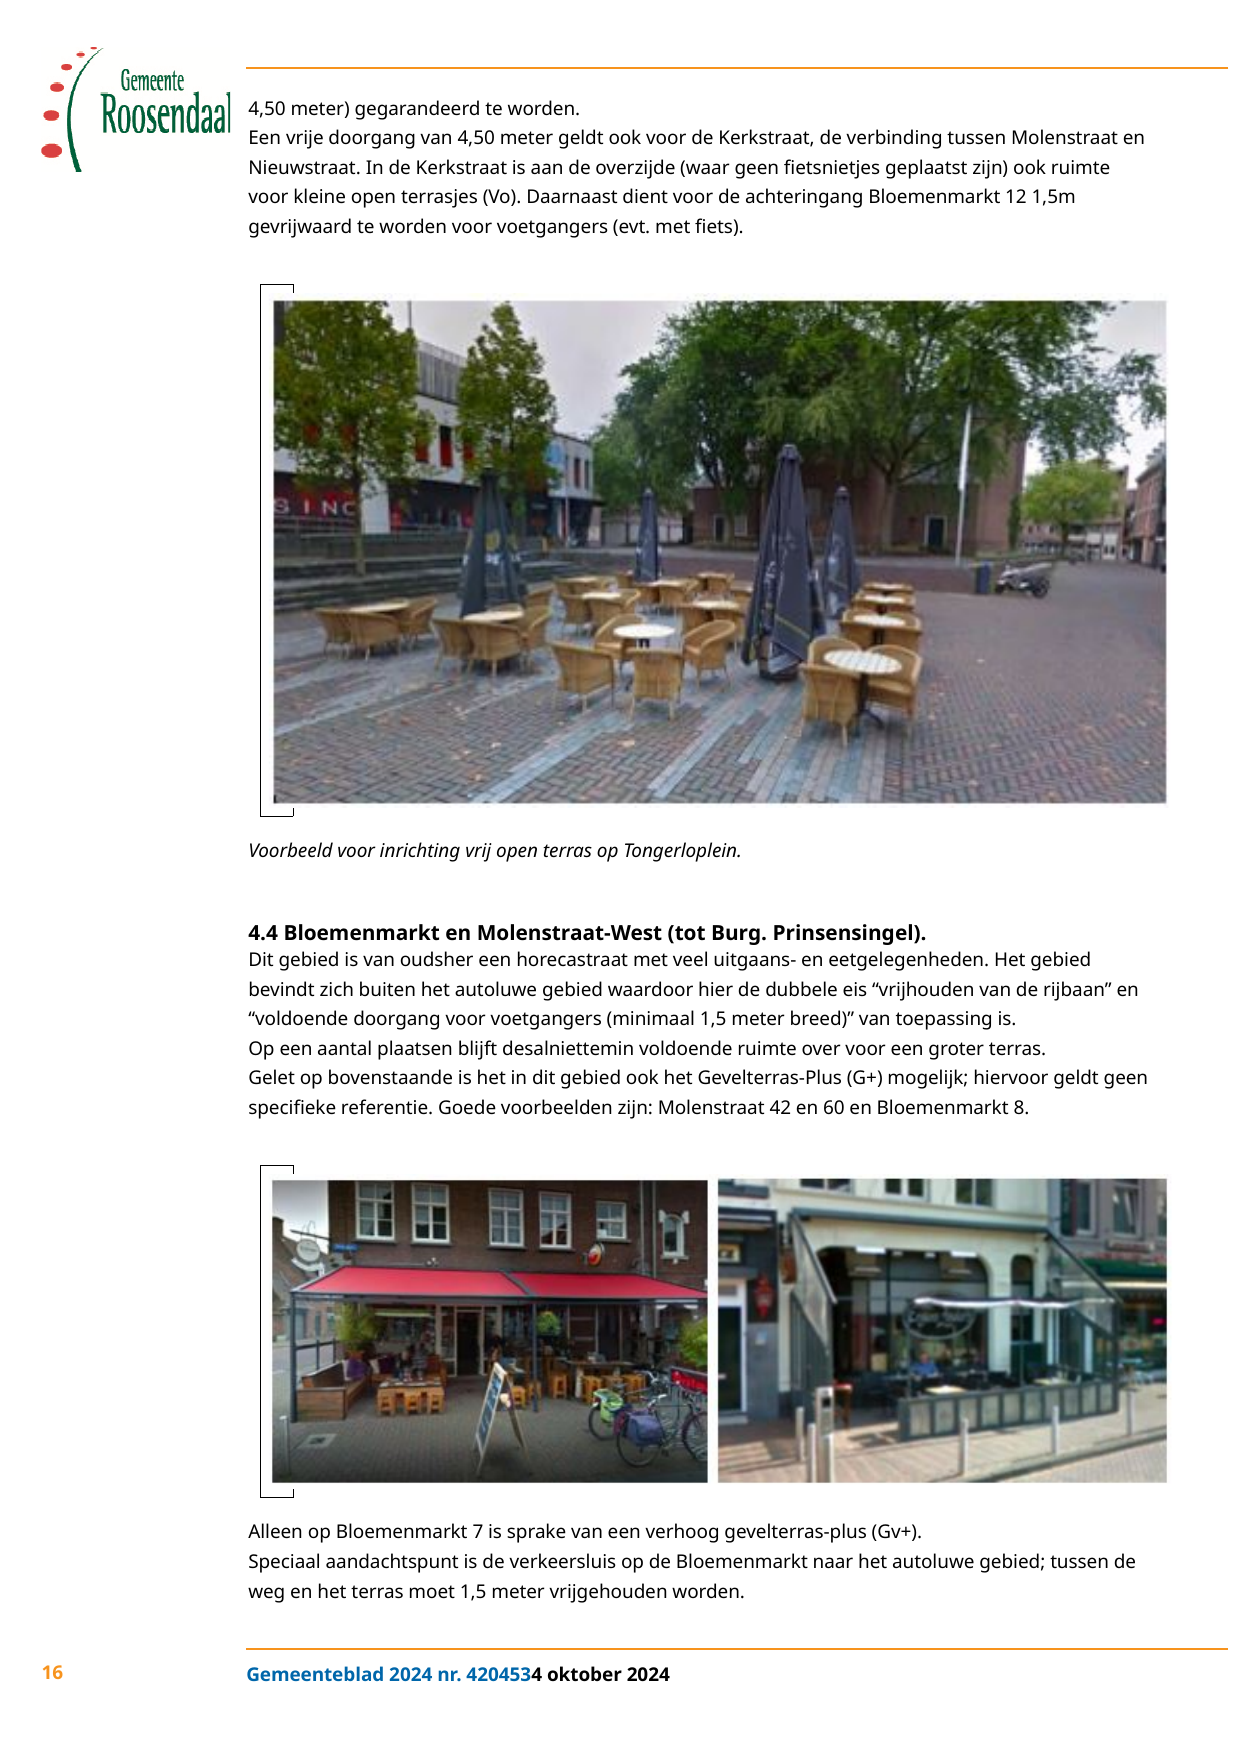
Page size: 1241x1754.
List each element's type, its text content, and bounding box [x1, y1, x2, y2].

text Speciaal aandachtspunt is de verkeersluis op de Bloemenmarkt naar het autoluwe gebied; tussen de weg en het terras moet 1,5 meter vrijgehouden worden. [248, 1548, 1152, 1603]
text Dit gebied is van oudsher een horecastraat met veel uitgaans- en eetgelegenheden. Het gebied bevindt zich buiten het autoluwe gebied waardoor hier de dubbele eis “vrijhouden van de rijbaan” en “voldoende doorgang voor voetgangers (minimaal 1,5 meter breed)” van toepassing is. [248, 946, 1152, 1031]
picture [268, 293, 1173, 808]
text Voorbeeld voor inrichting vrij open terras op Tongerloplein. [248, 838, 1152, 863]
text Gelet op bovenstaande is het in dit gebied ook het Gevelterras-Plus (G+) mogelijk; hiervoor geldt geen specifieke referentie. Goede voorbeelden zijn: Molenstraat 42 en 60 en Bloemenmarkt 8. [248, 1064, 1152, 1120]
picture [268, 1174, 1173, 1489]
text Op een aantal plaatsen blijft desalniettemin voldoende ruimte over voor een groter terras. [248, 1035, 1152, 1061]
picture [41, 47, 231, 172]
text Alleen op Bloemenmarkt 7 is sprake van een verhoog gevelterras-plus (Gv+). [248, 1519, 1152, 1544]
text 4,50 meter) gegarandeerd te worden. [248, 95, 1152, 121]
text 4.4 Bloemenmarkt en Molenstraat-West (tot Burg. Prinsensingel). [248, 918, 1152, 946]
text Een vrije doorgang van 4,50 meter geldt ook voor de Kerkstraat, de verbinding tussen Molenstraat en Nieuwstraat. In de Kerkstraat is aan de overzijde (waar geen fietsnietjes geplaatst zijn) ook ruimte voor kleine open terrasjes (Vo). Daarnaast dient voor de achteringang Bloemenmarkt 12 1,5m gevrijwaard te worden voor voetgangers (evt. met fiets). [248, 124, 1152, 239]
